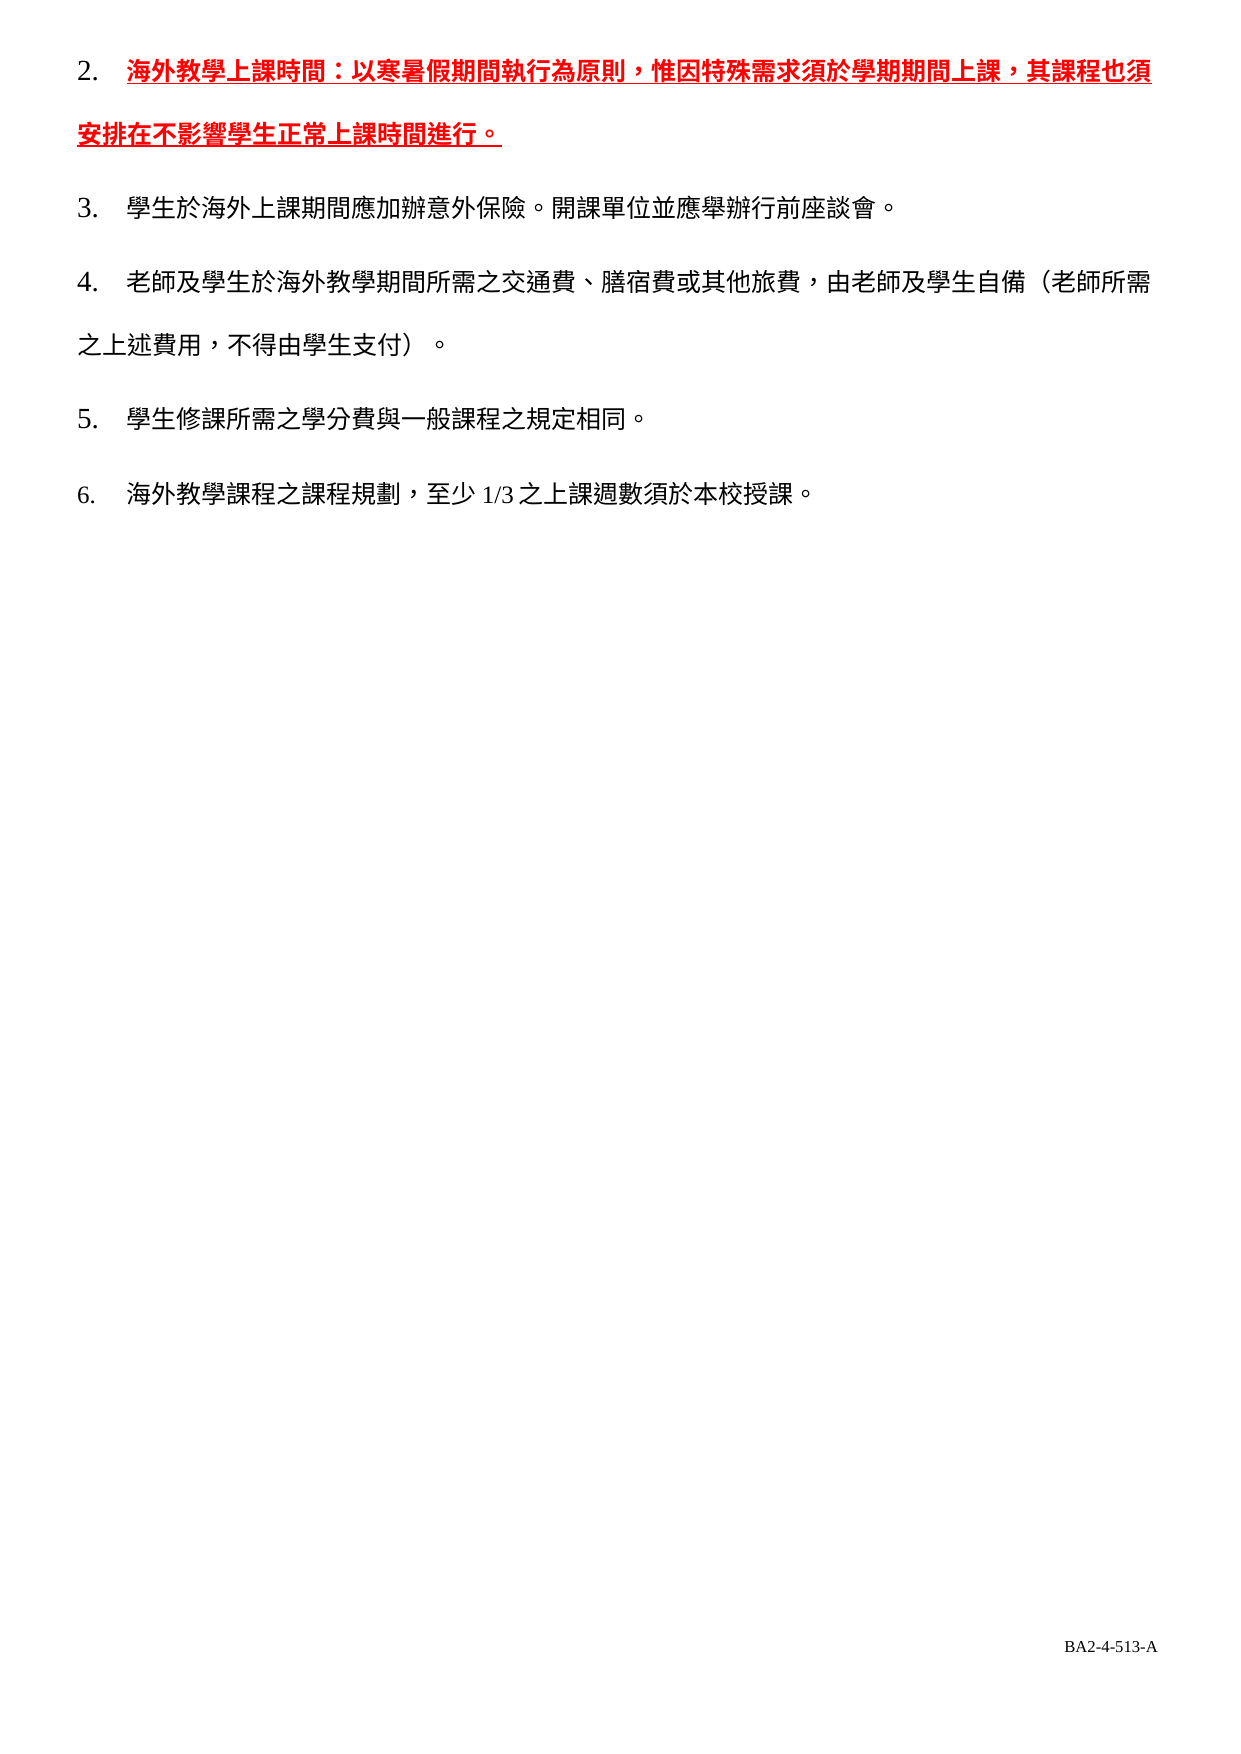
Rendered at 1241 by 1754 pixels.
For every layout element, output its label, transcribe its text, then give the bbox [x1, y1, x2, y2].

list 學生於海外上課期間應加辦意外保險。開課單位並應舉辦行前座談會。 [77, 165, 1157, 227]
list 學生修課所需之學分費與一般課程之規定相同。 [77, 376, 1157, 439]
list 海外教學課程之課程規劃，至少1/3之上課週數須於本校授課。 [77, 451, 1157, 513]
list 海外教學上課時間：以寒暑假期間執行為原則，惟因特殊需求須於學期期間上課，其課程也須安排在不影響學生正常上課時間進行。 [77, 28, 1157, 153]
list 老師及學生於海外教學期間所需之交通費、膳宿費或其他旅費，由老師及學生自備（老師所需之上述費用，不得由學生支付）。 [77, 239, 1157, 364]
